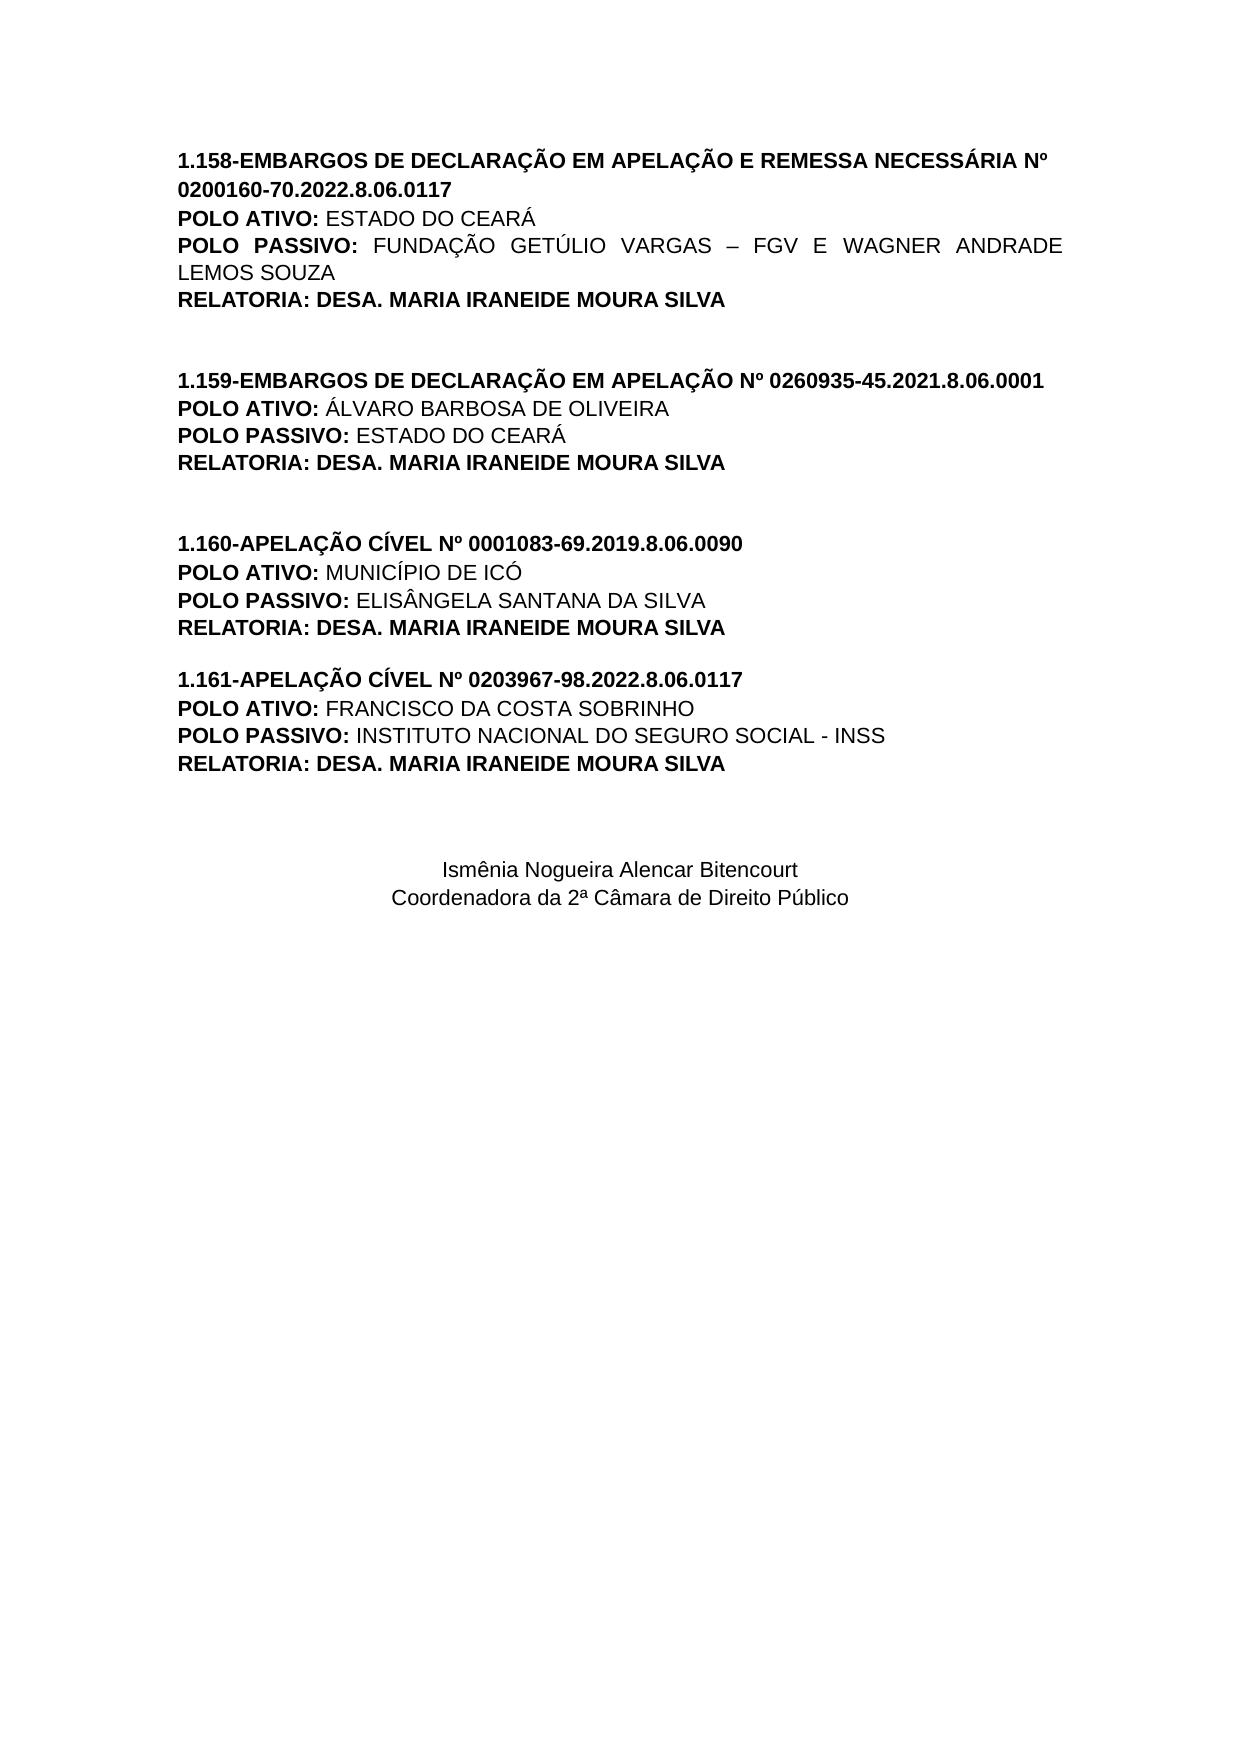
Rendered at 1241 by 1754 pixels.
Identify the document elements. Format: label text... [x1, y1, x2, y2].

text POLO ATIVO: FRANCISCO DA COSTA SOBRINHO [177, 696, 1063, 721]
text POLO ATIVO: ESTADO DO CEARÁ [177, 206, 1063, 231]
text Ismênia Nogueira Alencar Bitencourt [177, 857, 1063, 882]
text POLO PASSIVO: ELISÂNGELA SANTANA DA SILVA [177, 587, 1063, 613]
text POLO PASSIVO: ESTADO DO CEARÁ [177, 423, 1063, 448]
text POLO PASSIVO: FUNDAÇÃO GETÚLIO VARGAS – FGV E WAGNER ANDRADE LEMOS SOUZA [177, 233, 1063, 285]
text 1.159-EMBARGOS DE DECLARAÇÃO EM APELAÇÃO Nº 0260935-45.2021.8.06.0001 [177, 368, 1063, 394]
text 1.158-EMBARGOS DE DECLARAÇÃO EM APELAÇÃO E REMESSA NECESSÁRIA Nº 0200160-70.2022.8.06.0117 [177, 148, 1063, 202]
text Coordenadora da 2ª Câmara de Direito Público [177, 884, 1063, 909]
text RELATORIA: DESA. MARIA IRANEIDE MOURA SILVA [177, 287, 1063, 312]
text POLO ATIVO: ÁLVARO BARBOSA DE OLIVEIRA [177, 396, 1063, 421]
text RELATORIA: DESA. MARIA IRANEIDE MOURA SILVA [177, 615, 1063, 640]
text RELATORIA: DESA. MARIA IRANEIDE MOURA SILVA [177, 750, 1063, 776]
text POLO PASSIVO: INSTITUTO NACIONAL DO SEGURO SOCIAL - INSS [177, 723, 1063, 748]
text 1.161-APELAÇÃO CÍVEL Nº 0203967-98.2022.8.06.0117 [177, 667, 1063, 692]
text RELATORIA: DESA. MARIA IRANEIDE MOURA SILVA [177, 450, 1063, 475]
text 1.160-APELAÇÃO CÍVEL Nº 0001083-69.2019.8.06.0090 [177, 531, 1063, 557]
text POLO ATIVO: MUNICÍPIO DE ICÓ [177, 560, 1063, 586]
